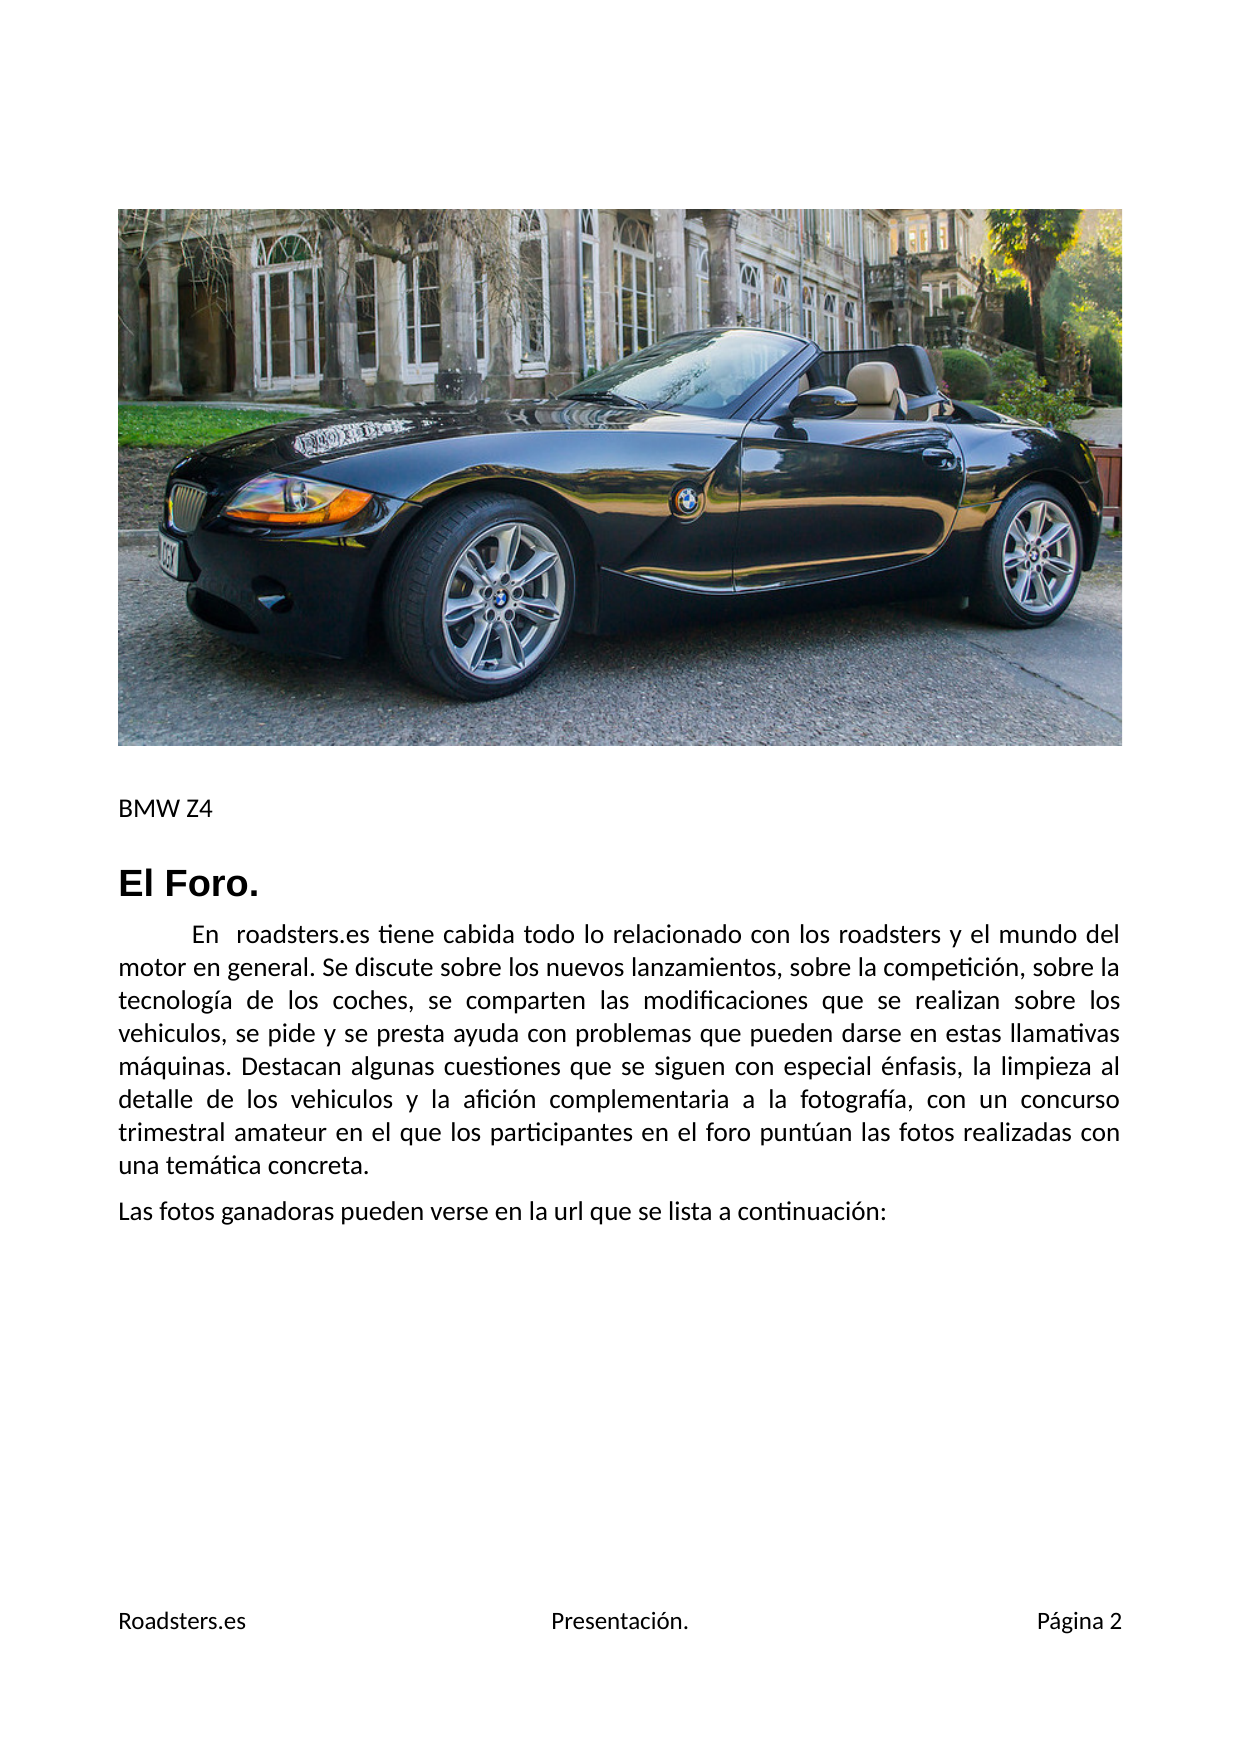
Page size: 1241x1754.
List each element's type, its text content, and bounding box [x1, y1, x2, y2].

picture [118, 209, 1123, 746]
text BMW Z4 [118, 791, 1122, 824]
text Las fotos ganadoras pueden verse en la url que se lista a continuación: [118, 1194, 1122, 1227]
subtitle El Foro. [118, 861, 1122, 905]
text En roadsters.es tiene cabida todo lo relacionado con los roadsters y el mundo del motor en general. Se discute sobre los nuevos lanzamientos, sobre la competición, sobre la tecnología de los coches, se comparten las modificaciones que se realizan sobre los vehiculos, se pide y se presta ayuda con problemas que pueden darse en estas llamativas máquinas. Destacan algunas cuestiones que se siguen con especial énfasis, la limpieza al detalle de los vehiculos y la afición complementaria a la fotografía, con un concurso trimestral amateur en el que los participantes en el foro puntúan las fotos realizadas con una temática concreta. [118, 917, 1122, 1182]
